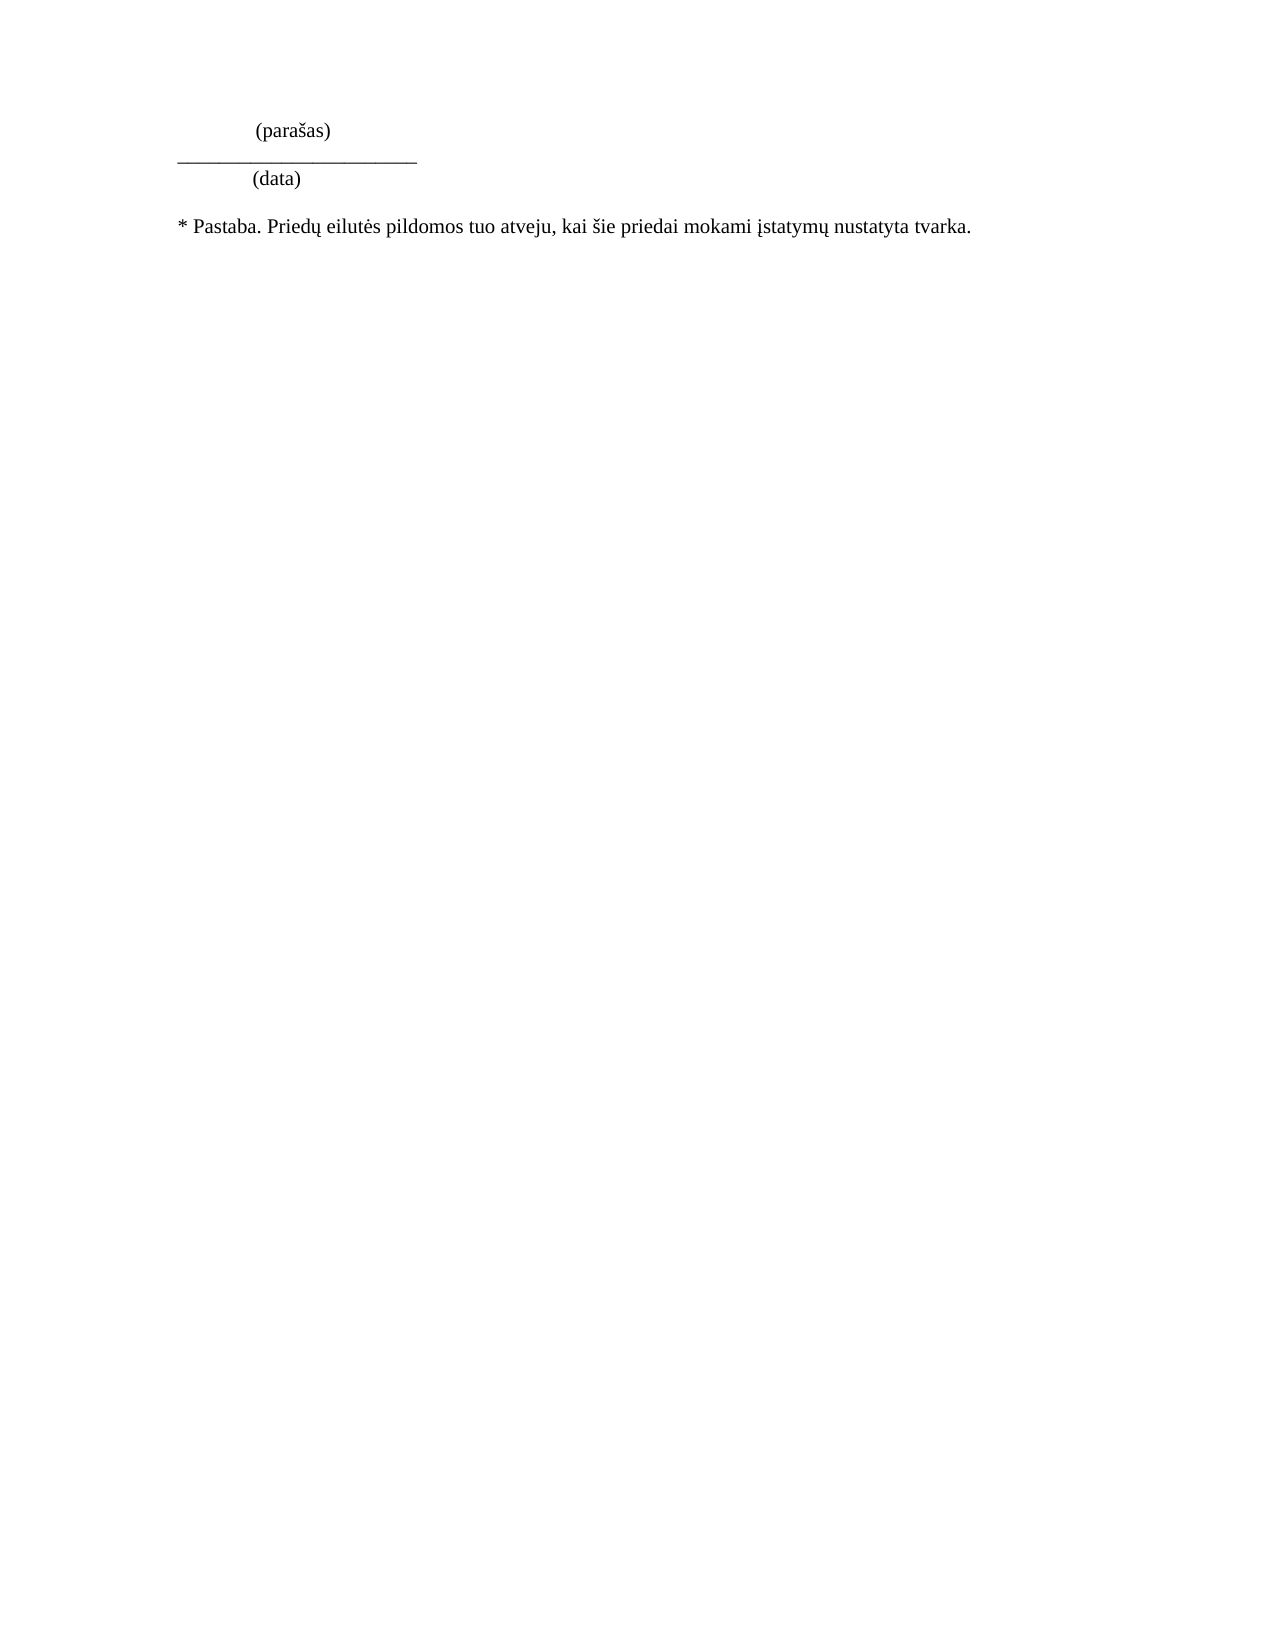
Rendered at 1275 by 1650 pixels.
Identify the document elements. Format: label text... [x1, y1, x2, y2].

text (parašas) [177, 118, 1216, 142]
text * Pastaba. Priedų eilutės pildomos tuo atveju, kai šie priedai mokami įstatymų nustatyta tvarka. [177, 214, 1216, 238]
text (data) [177, 166, 1216, 190]
text _______________________ [177, 142, 1216, 166]
